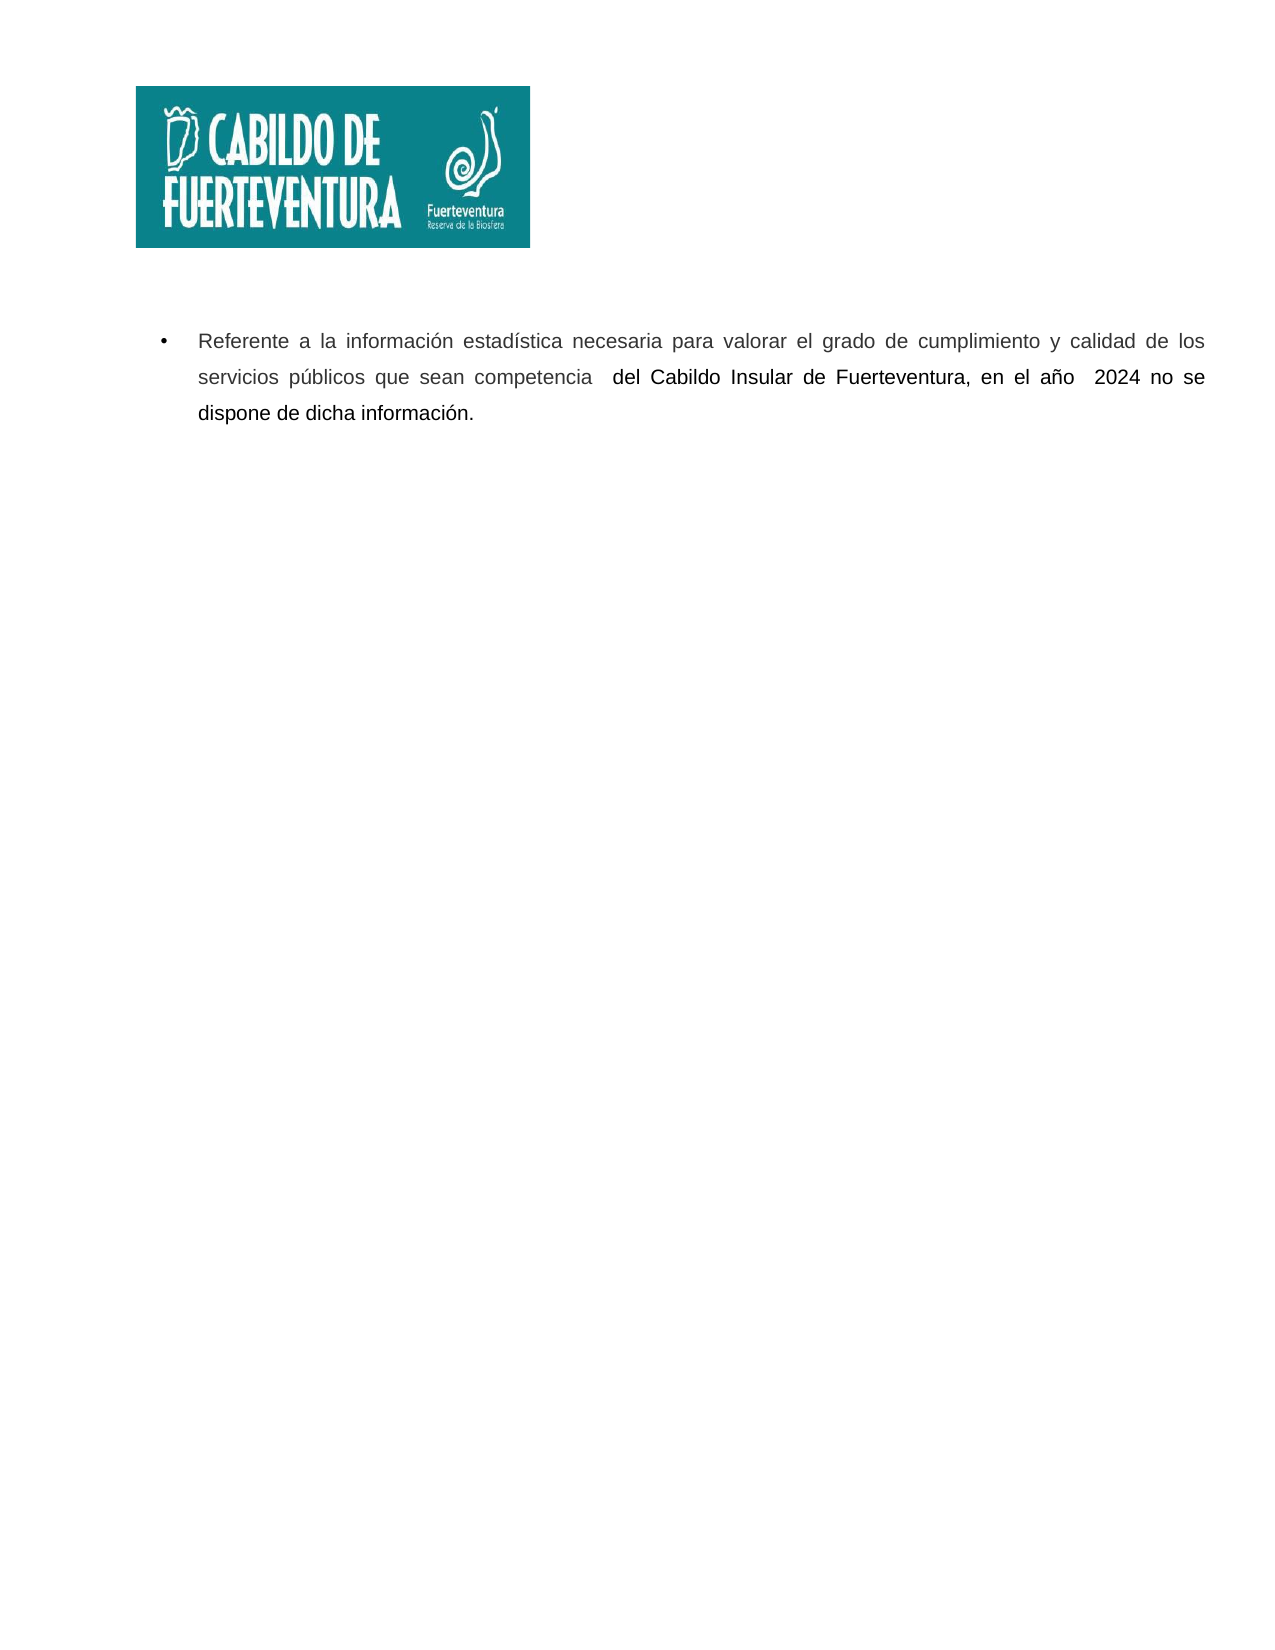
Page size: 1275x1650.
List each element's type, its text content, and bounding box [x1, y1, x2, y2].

list Referente a la información estadística necesaria para valorar el grado de cumplimiento y calidad de los servicios públicos que sean competencia del Cabildo Insular de Fuerteventura, en el año 2024 no se dispone de dicha información. [160, 329, 1206, 425]
picture [135, 86, 530, 248]
